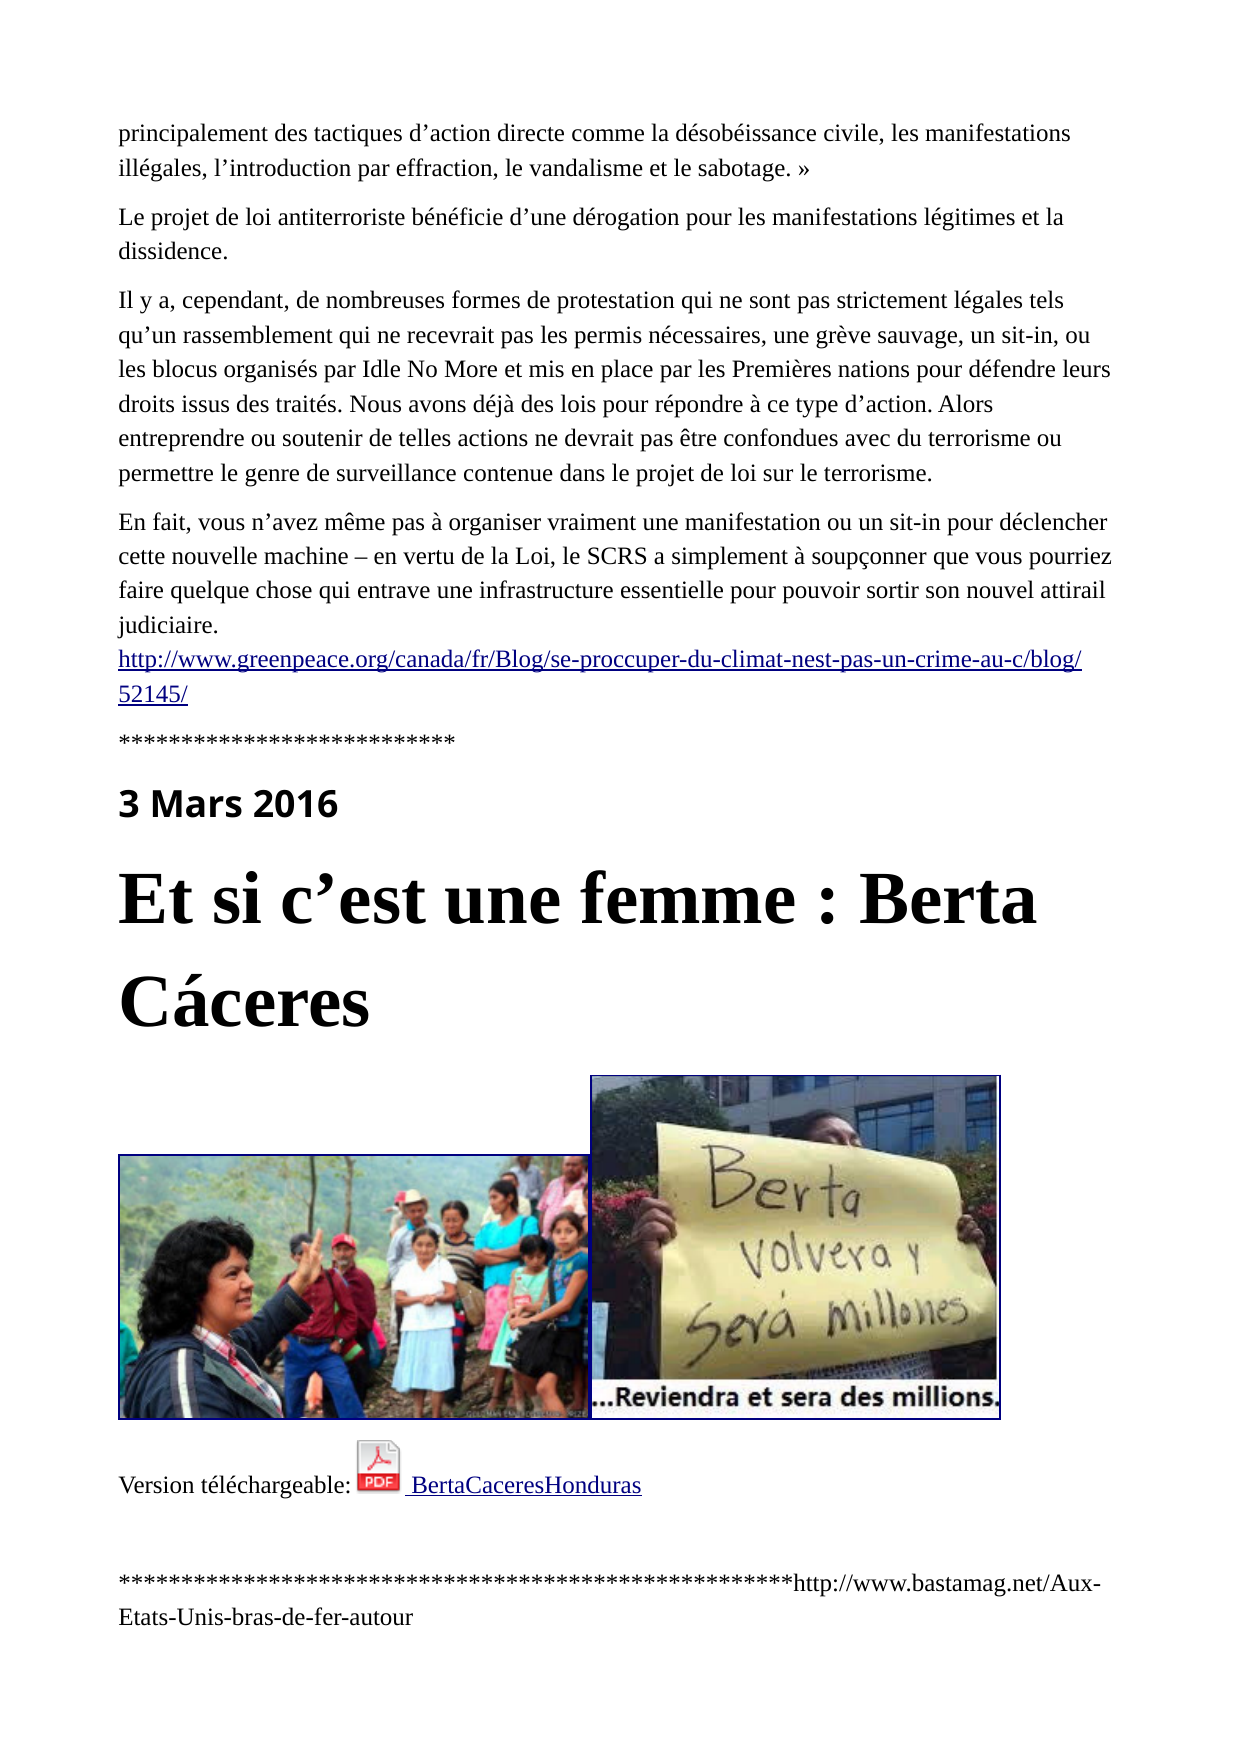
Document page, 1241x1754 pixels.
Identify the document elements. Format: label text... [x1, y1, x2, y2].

text *************************** [118, 728, 1122, 757]
text Il y a, cependant, de nombreuses formes de protestation qui ne sont pas strictement légales tels qu’un rassemblement qui ne recevrait pas les permis nécessaires, une grève sauvage, un sit-in, ou les blocus organisés par Idle No More et mis en place par les Premières nations pour défendre leurs droits issus des traités. Nous avons déjà des lois pour répondre à ce type d’action. Alors entreprendre ou soutenir de telles actions ne devrait pas être confondues avec du terrorisme ou permettre le genre de surveillance contenue dans le projet de loi sur le terrorisme. [118, 285, 1122, 486]
text Version téléchargeable: BertaCaceresHonduras [118, 1440, 1122, 1499]
text En fait, vous n’avez même pas à organiser vraiment une manifestation ou un sit-in pour déclencher cette nouvelle machine – en vertu de la Loi, le SCRS a simplement à soupçonner que vous pourriez faire quelque chose qui entrave une infrastructure essentielle pour pouvoir sortir son nouvel attirail judiciaire. http://www.greenpeace.org/canada/fr/Blog/se-proccuper-du-climat-nest-pas-un-crime-au-c/blog/52145/ [118, 507, 1122, 708]
picture [592, 1076, 999, 1418]
text Le projet de loi antiterroriste bénéficie d’une dérogation pour les manifestations légitimes et la dissidence. [118, 202, 1122, 265]
picture [120, 1156, 588, 1418]
picture [351, 1440, 405, 1494]
text Et si c’est une femme : Berta Cáceres [118, 853, 1122, 1043]
text ******************************************************http://www.bastamag.net/Aux-Etats-Unis-bras-de-fer-autour [118, 1568, 1122, 1631]
text 3 Mars 2016 [118, 777, 1122, 828]
text principalement des tactiques d’action directe comme la désobéissance civile, les manifestations illégales, l’introduction par effraction, le vandalisme et le sabotage. » [118, 118, 1122, 181]
